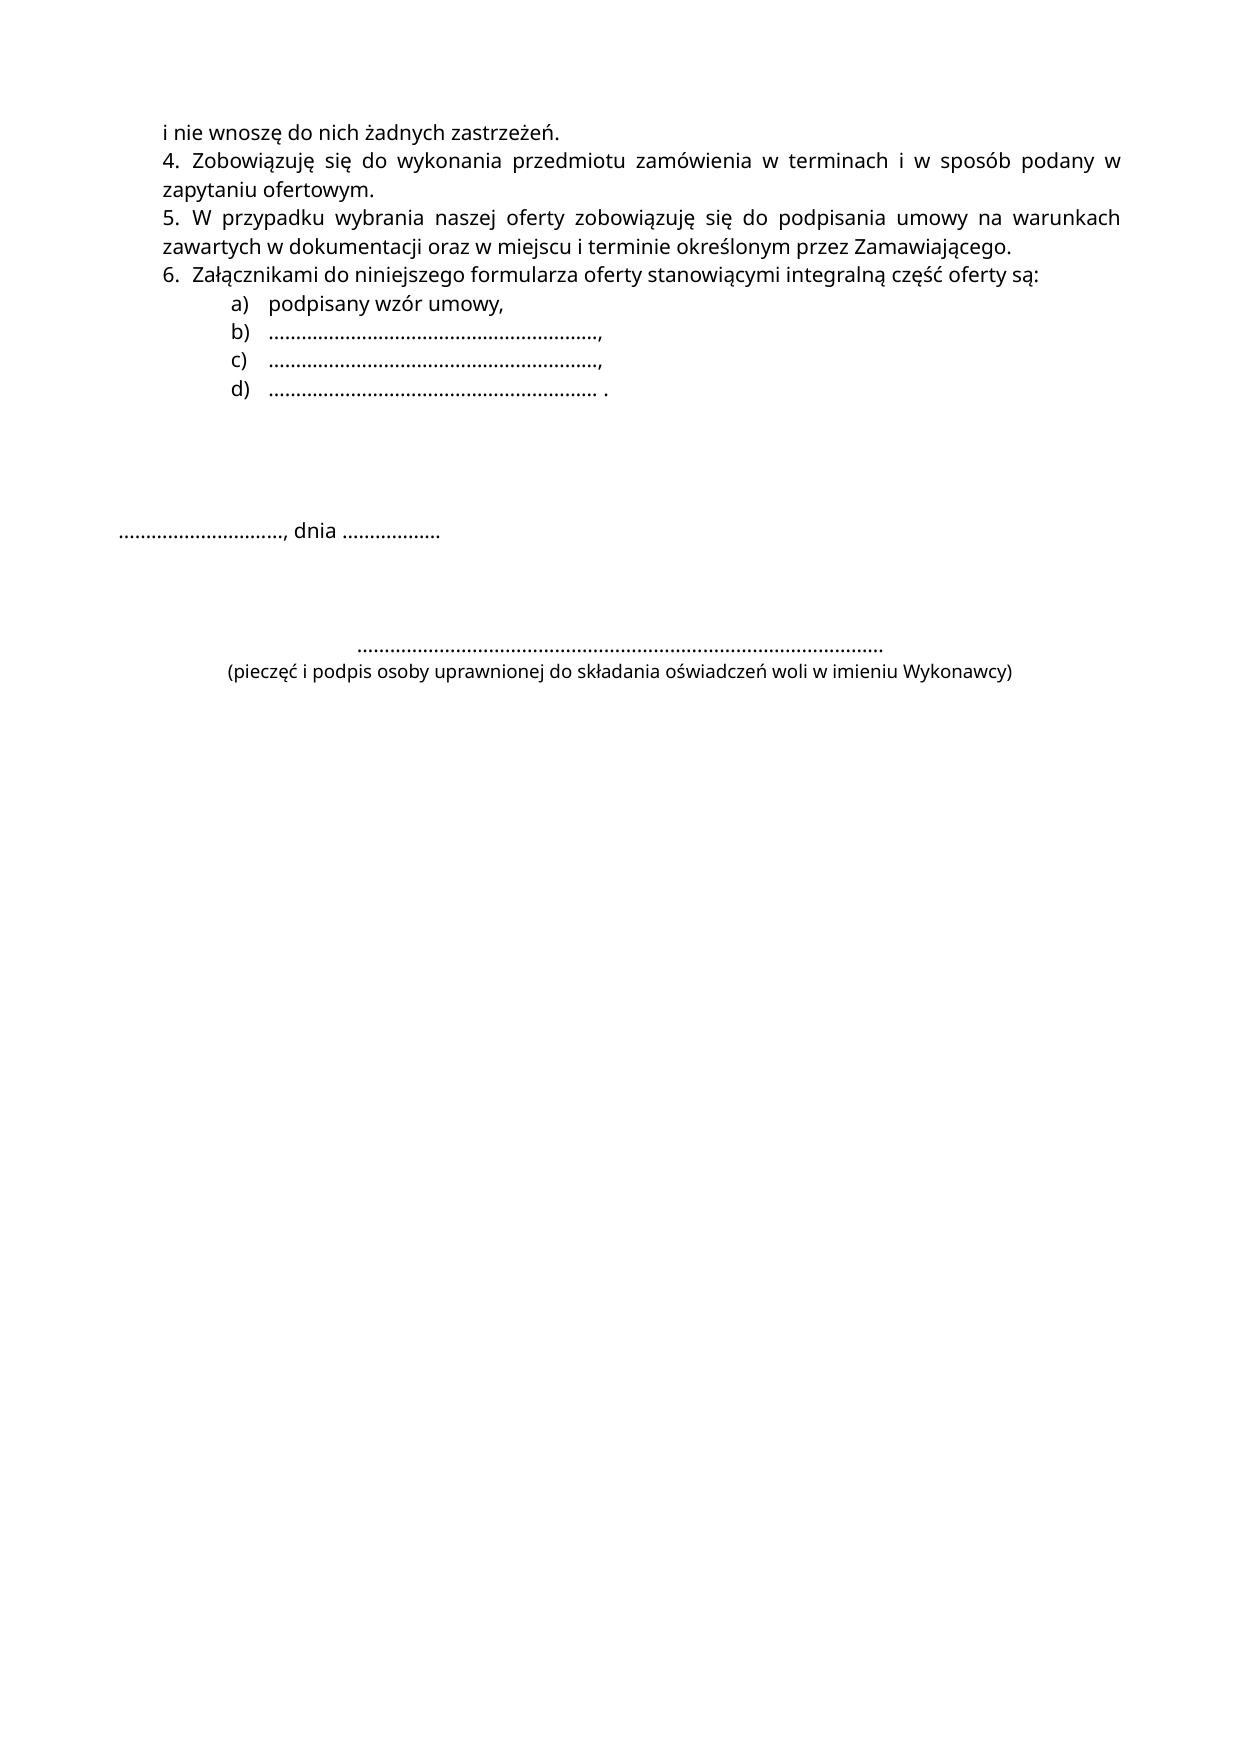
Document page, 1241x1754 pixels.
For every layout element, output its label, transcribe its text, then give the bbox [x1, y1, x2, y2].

list Załącznikami do niniejszego formularza oferty stanowiącymi integralną część oferty są: [162, 260, 1122, 289]
list …………………………………………………… . [231, 374, 1122, 402]
text …………………………, dnia ……………… [118, 516, 1122, 545]
text …………………………………………………………………………………… [118, 630, 1122, 658]
list W przypadku wybrania naszej oferty zobowiązuję się do podpisania umowy na warunkach zawartych w dokumentacji oraz w miejscu i terminie określonym przez Zamawiającego. [162, 203, 1122, 260]
list ……………………………………………………, [231, 346, 1122, 374]
text (pieczęć i podpis osoby uprawnionej do składania oświadczeń woli w imieniu Wykonawcy) [118, 658, 1122, 684]
list Zobowiązuję się do wykonania przedmiotu zamówienia w terminach i w sposób podany w zapytaniu ofertowym. [162, 147, 1122, 203]
list podpisany wzór umowy, [231, 289, 1122, 317]
list ……………………………………………………, [231, 317, 1122, 346]
list i nie wnoszę do nich żadnych zastrzeżeń. [162, 118, 1122, 147]
